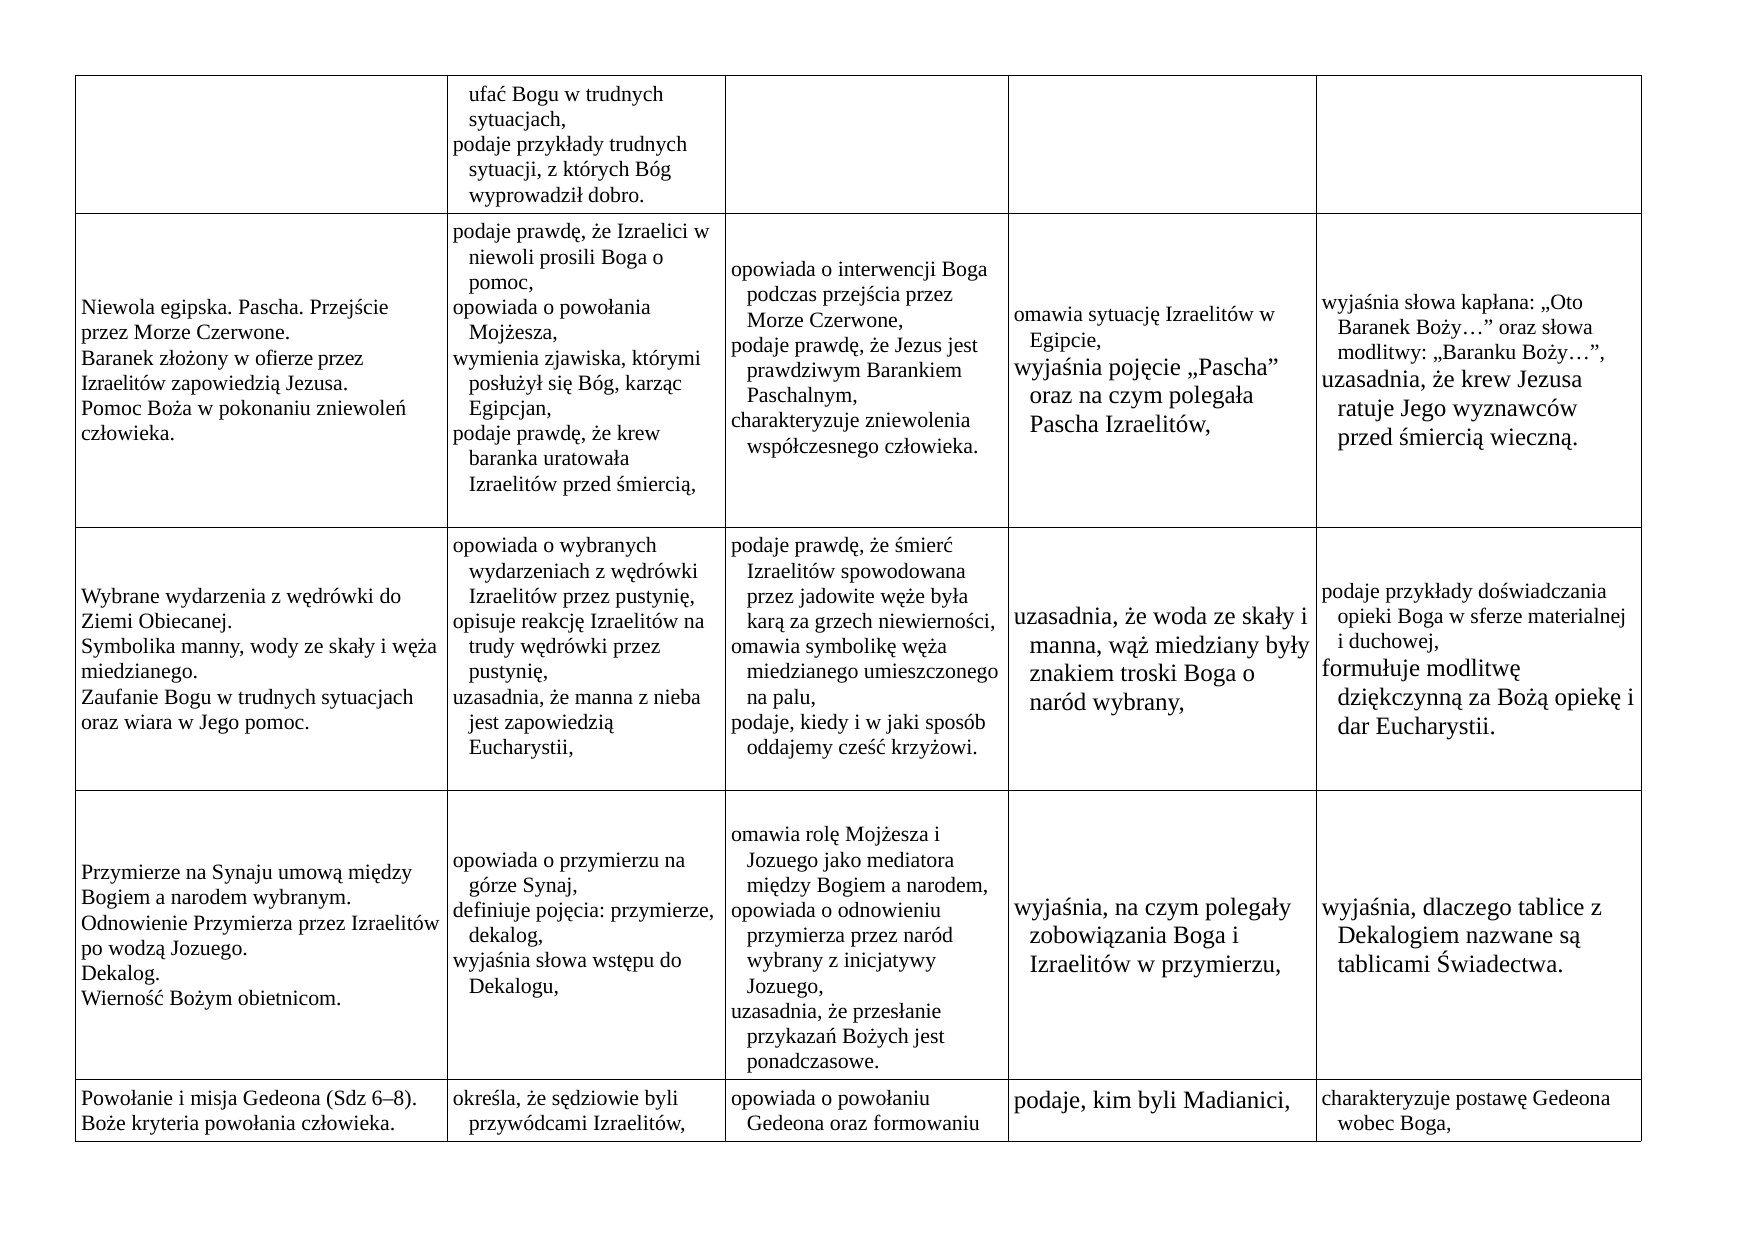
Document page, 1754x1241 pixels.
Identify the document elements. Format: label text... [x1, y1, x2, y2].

table_cell określa, że sędziowie byli przywódcami Izraelitów, [448, 1080, 725, 1141]
table_cell wyjaśnia, dlaczego tablice z Dekalogiem nazwane są tablicami Świadectwa. [1317, 791, 1641, 1079]
table_cell [76, 76, 447, 213]
table_cell opowiada o powołaniu Gedeona oraz formowaniu [726, 1080, 1008, 1141]
table_cell wyjaśnia, na czym polegały zobowiązania Boga i Izraelitów w przymierzu, [1009, 791, 1316, 1079]
table_cell Niewola egipska. Pascha. Przejście przez Morze Czerwone. Baranek złożony w ofierze przez Izraelitów zapowiedzią Jezusa. Pomoc Boża w pokonaniu zniewoleń człowieka. [76, 214, 447, 527]
table_cell Powołanie i misja Gedeona (Sdz 6–8). Boże kryteria powołania człowieka. [76, 1080, 447, 1141]
table_cell podaje prawdę, że Izraelici w niewoli prosili Boga o pomoc, opowiada o powołania Mojżesza, wymienia zjawiska, którymi posłużył się Bóg, karząc Egipcjan, podaje prawdę, że krew baranka uratowała Izraelitów przed śmiercią, [448, 214, 725, 527]
table_cell [726, 76, 1008, 213]
table_cell charakteryzuje postawę Gedeona wobec Boga, [1317, 1080, 1641, 1141]
table_cell Przymierze na Synaju umową między Bogiem a narodem wybranym. Odnowienie Przymierza przez Izraelitów po wodzą Jozuego. Dekalog. Wierność Bożym obietnicom. [76, 791, 447, 1079]
table_cell omawia sytuację Izraelitów w Egipcie, wyjaśnia pojęcie „Pascha” oraz na czym polegała Pascha Izraelitów, [1009, 214, 1316, 527]
table_cell podaje prawdę, że śmierć Izraelitów spowodowana przez jadowite węże była karą za grzech niewierności, omawia symbolikę węża miedzianego umieszczonego na palu, podaje, kiedy i w jaki sposób oddajemy cześć krzyżowi. [726, 528, 1008, 790]
table_cell [1317, 76, 1641, 213]
table_cell podaje, kim byli Madianici, [1009, 1080, 1316, 1141]
table_cell Wybrane wydarzenia z wędrówki do Ziemi Obiecanej. Symbolika manny, wody ze skały i węża miedzianego. Zaufanie Bogu w trudnych sytuacjach oraz wiara w Jego pomoc. [76, 528, 447, 790]
table_cell opowiada o przymierzu na górze Synaj, definiuje pojęcia: przymierze, dekalog, wyjaśnia słowa wstępu do Dekalogu, [448, 791, 725, 1079]
table_cell wyjaśnia słowa kapłana: „Oto Baranek Boży…” oraz słowa modlitwy: „Baranku Boży…”, uzasadnia, że krew Jezusa ratuje Jego wyznawców przed śmiercią wieczną. [1317, 214, 1641, 527]
table_cell opowiada o wybranych wydarzeniach z wędrówki Izraelitów przez pustynię, opisuje reakcję Izraelitów na trudy wędrówki przez pustynię, uzasadnia, że manna z nieba jest zapowiedzią Eucharystii, [448, 528, 725, 790]
table_cell [1009, 76, 1316, 213]
table_cell uzasadnia, że woda ze skały i manna, wąż miedziany były znakiem troski Boga o naród wybrany, [1009, 528, 1316, 790]
table_cell podaje przykłady doświadczania opieki Boga w sferze materialnej i duchowej, formułuje modlitwę dziękczynną za Bożą opiekę i dar Eucharystii. [1317, 528, 1641, 790]
table_cell ufać Bogu w trudnych sytuacjach, podaje przykłady trudnych sytuacji, z których Bóg wyprowadził dobro. [448, 76, 725, 213]
table_cell omawia rolę Mojżesza i Jozuego jako mediatora między Bogiem a narodem, opowiada o odnowieniu przymierza przez naród wybrany z inicjatywy Jozuego, uzasadnia, że przesłanie przykazań Bożych jest ponadczasowe. [726, 791, 1008, 1079]
table_cell opowiada o interwencji Boga podczas przejścia przez Morze Czerwone, podaje prawdę, że Jezus jest prawdziwym Barankiem Paschalnym, charakteryzuje zniewolenia współczesnego człowieka. [726, 214, 1008, 527]
